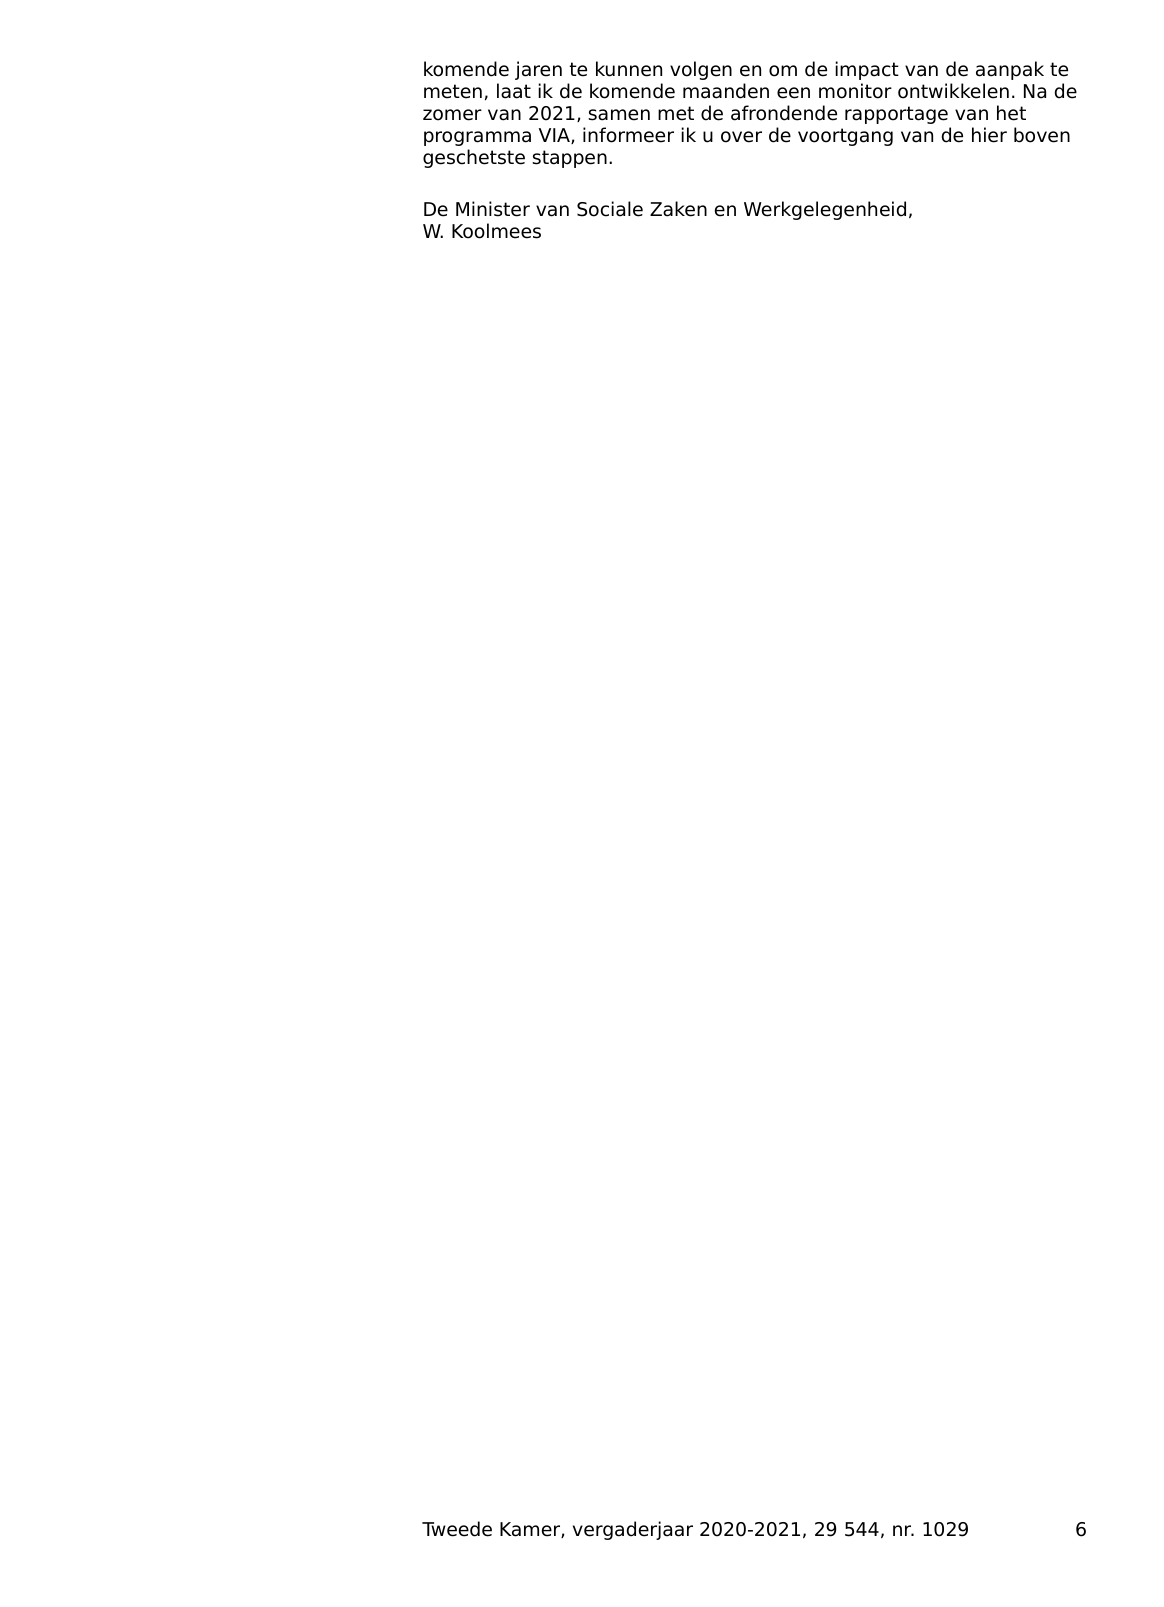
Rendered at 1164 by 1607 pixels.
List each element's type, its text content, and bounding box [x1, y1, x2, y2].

text komende jaren te kunnen volgen en om de impact van de aanpak te meten, laat ik de komende maanden een monitor ontwikkelen. Na de zomer van 2021, samen met de afrondende rapportage van het programma VIA, informeer ik u over de voortgang van de hier boven geschetste stappen. [422, 59, 1087, 169]
text De Minister van Sociale Zaken en Werkgelegenheid, W. Koolmees [422, 199, 1087, 243]
